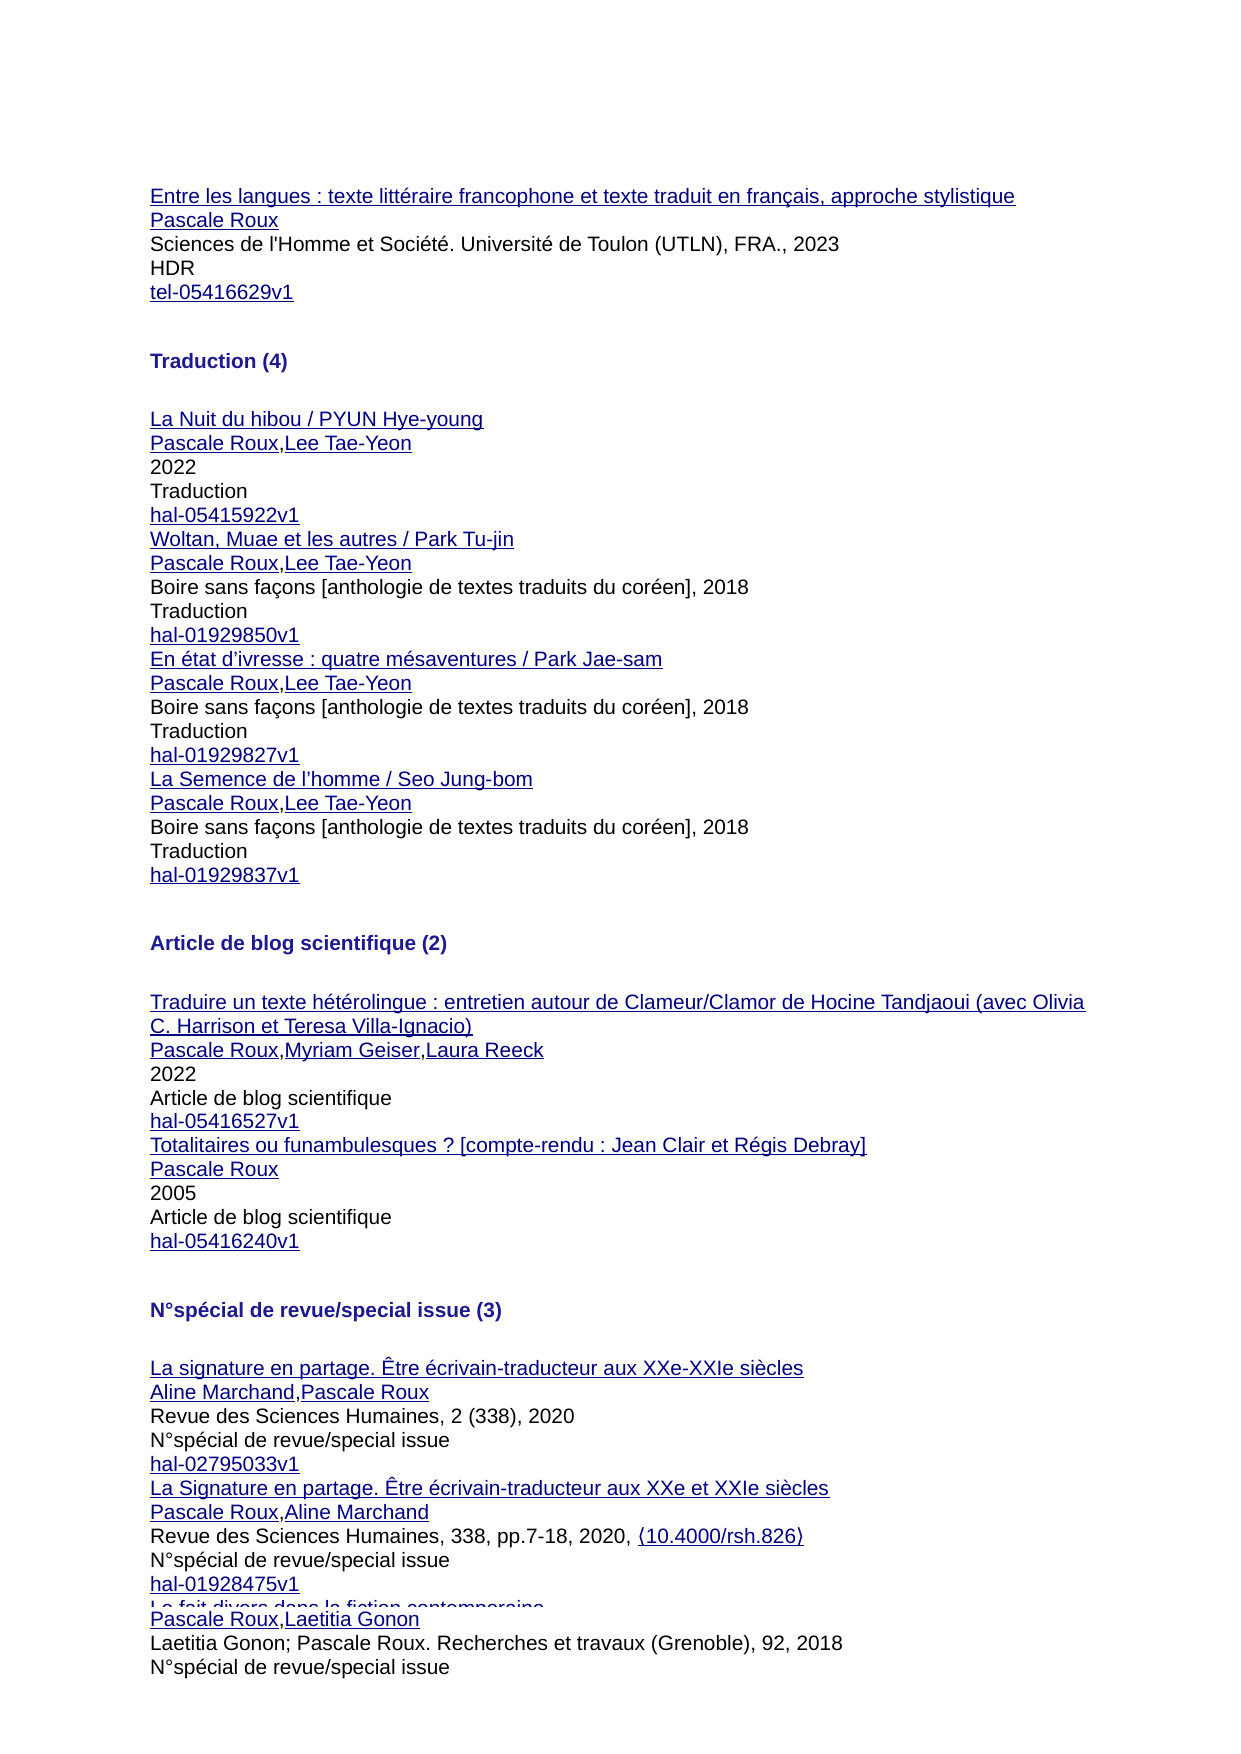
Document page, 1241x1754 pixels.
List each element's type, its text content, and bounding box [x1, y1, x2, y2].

table_cell La Signature en partage. Être écrivain-traducteur aux XXe et XXIe siècles Pascale Roux,Aline Marchand Revue des Sciences Humaines, 338, pp.7-18, 2020, ⟨10.4000/rsh.826⟩ N°spécial de revue/special issue hal-01928475v1 [150, 1476, 1090, 1596]
subtitle Article de blog scientifique (2) [150, 931, 1090, 955]
subtitle Traduction (4) [150, 349, 1090, 373]
table_header Entre les langues : texte littéraire francophone et texte traduit en français, approche stylistique Pascale Roux Sciences de l'Homme et Société. Université de Toulon (UTLN), FRA., 2023 HDR tel-05416629v1 [150, 184, 1090, 304]
table_header Traduire un texte hétérolingue : entretien autour de Clameur/Clamor de Hocine Tandjaoui (avec Olivia C. Harrison et Teresa Villa-Ignacio) Pascale Roux,Myriam Geiser,Laura Reeck 2022 Article de blog scientifique hal-05416527v1 [150, 990, 1090, 1133]
subtitle N°spécial de revue/special issue (3) [150, 1298, 1090, 1322]
table_cell La Semence de l’homme / Seo Jung-bom Pascale Roux,Lee Tae-Yeon Boire sans façons [anthologie de textes traduits du coréen], 2018 Traduction hal-01929837v1 [150, 767, 1090, 886]
table_cell Totalitaires ou funambulesques ? [compte-rendu : Jean Clair et Régis Debray] Pascale Roux 2005 Article de blog scientifique hal-05416240v1 [150, 1133, 1090, 1253]
table_header La Nuit du hibou / PYUN Hye-young Pascale Roux,Lee Tae-Yeon 2022 Traduction hal-05415922v1 [150, 407, 1090, 527]
table_cell En état d’ivresse : quatre mésaventures / Park Jae-sam Pascale Roux,Lee Tae-Yeon Boire sans façons [anthologie de textes traduits du coréen], 2018 Traduction hal-01929827v1 [150, 647, 1090, 767]
table_cell Woltan, Muae et les autres / Park Tu-jin Pascale Roux,Lee Tae-Yeon Boire sans façons [anthologie de textes traduits du coréen], 2018 Traduction hal-01929850v1 [150, 527, 1090, 647]
table_header La signature en partage. Être écrivain-traducteur aux XXe-XXIe siècles Aline Marchand,Pascale Roux Revue des Sciences Humaines, 2 (338), 2020 N°spécial de revue/special issue hal-02795033v1 [150, 1356, 1090, 1476]
table_cell Le fait divers dans la fiction contemporaine Pascale Roux,Laetitia Gonon Laetitia Gonon; Pascale Roux. Recherches et travaux (Grenoble), 92, 2018 N°spécial de revue/special issue [150, 1596, 1090, 1679]
